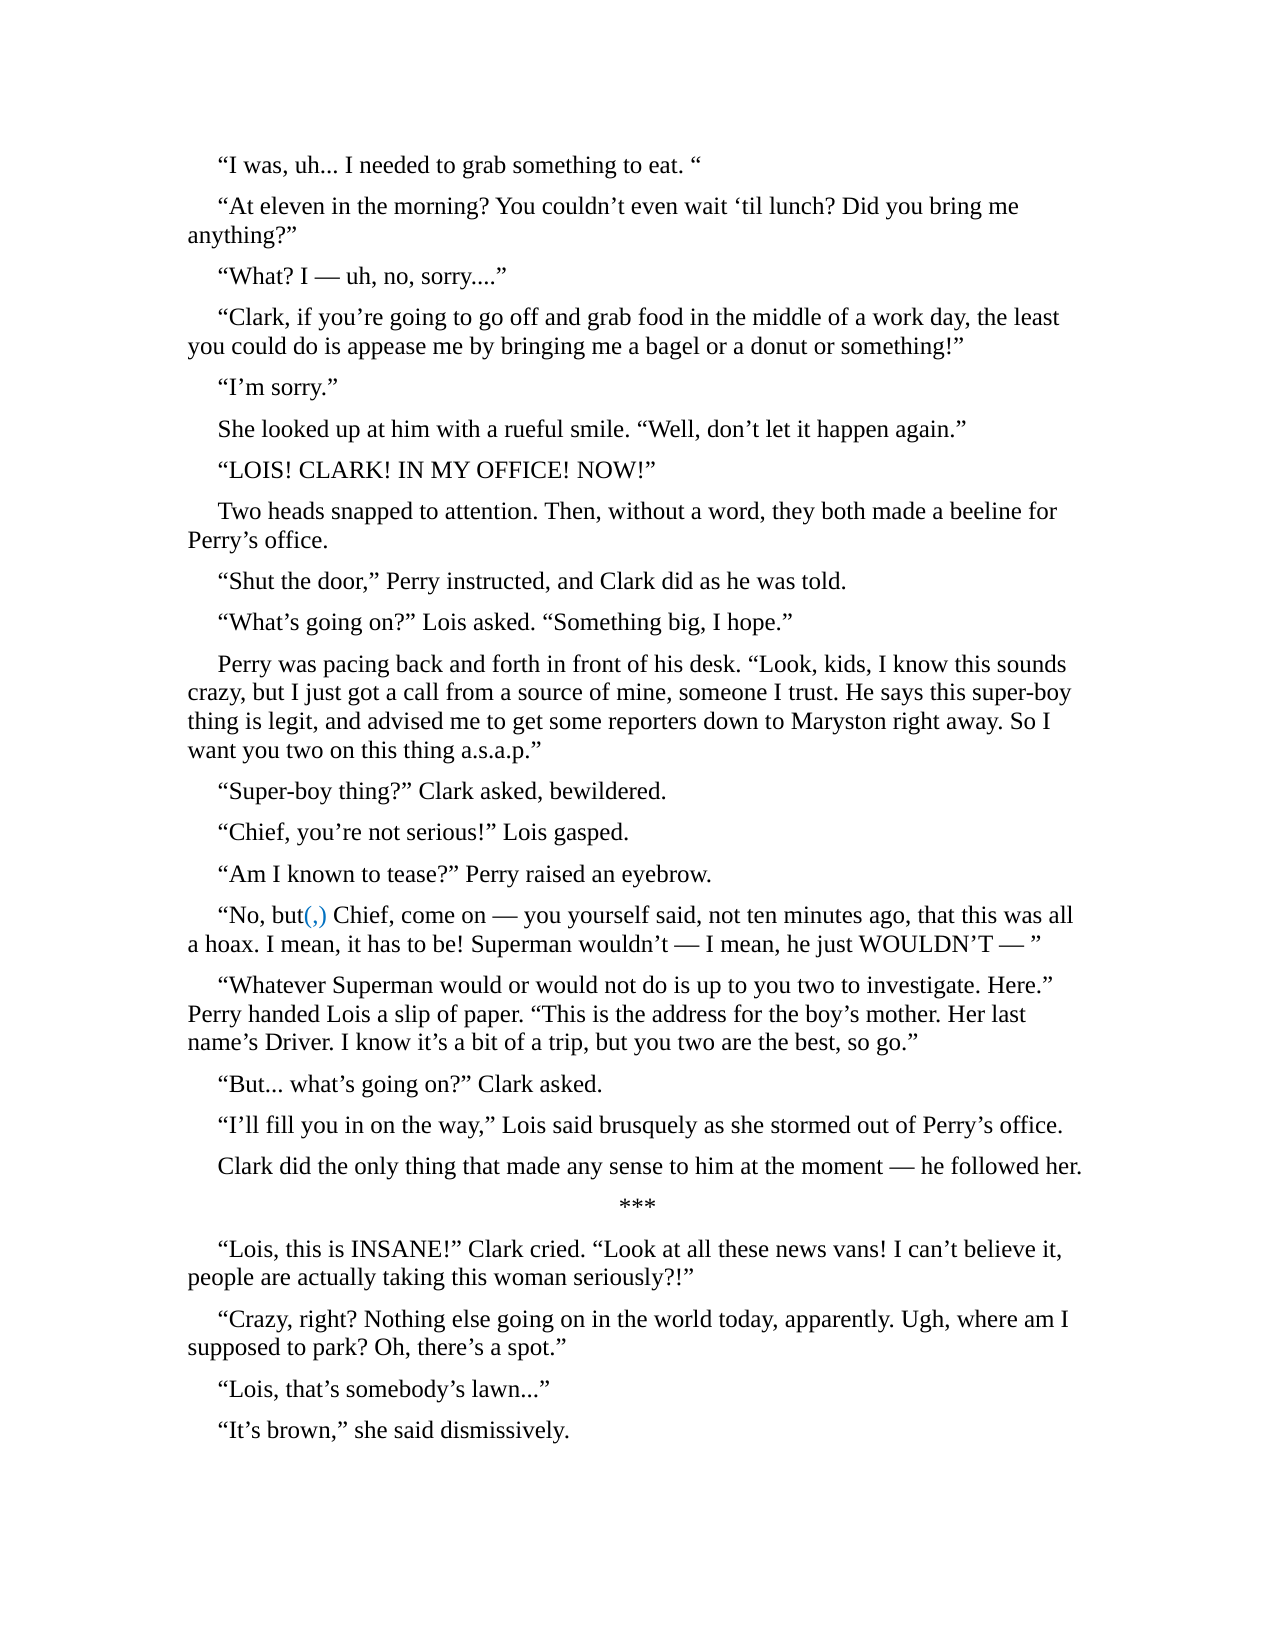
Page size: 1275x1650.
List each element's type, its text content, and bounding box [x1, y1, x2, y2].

text “Crazy, right? Nothing else going on in the world today, apparently. Ugh, where am I supposed to park? Oh, there’s a spot.” [187, 1304, 1087, 1361]
text She looked up at him with a rueful smile. “Well, don’t let it happen again.” [187, 414, 1087, 442]
text “It’s brown,” she said dismissively. [187, 1415, 1087, 1444]
text Perry was pacing back and forth in front of his desk. “Look, kids, I know this sounds crazy, but I just got a call from a source of mine, someone I trust. He says this super-boy thing is legit, and advised me to get some reporters down to Maryston right away. So I want you two on this thing a.s.a.p.” [187, 649, 1087, 764]
text *** [187, 1192, 1087, 1221]
text “Whatever Superman would or would not do is up to you two to investigate. Here.” Perry handed Lois a slip of paper. “This is the address for the boy’s mother. Her last name’s Driver. I know it’s a bit of a trip, but you two are the best, so go.” [187, 970, 1087, 1056]
text “Clark, if you’re going to go off and grab food in the middle of a work day, the least you could do is appease me by bringing me a bagel or a donut or something!” [187, 302, 1087, 360]
text “I’m sorry.” [187, 372, 1087, 401]
text “Lois, this is INSANE!” Clark cried. “Look at all these news vans! I can’t believe it, people are actually taking this woman seriously?!” [187, 1234, 1087, 1291]
text “I’ll fill you in on the way,” Lois said brusquely as she stormed out of Perry’s office. [187, 1110, 1087, 1139]
text “I was, uh... I needed to grab something to eat. “ [187, 150, 1087, 179]
text “Am I known to tease?” Perry raised an eyebrow. [187, 859, 1087, 887]
text “But... what’s going on?” Clark asked. [187, 1069, 1087, 1097]
text “At eleven in the morning? You couldn’t even wait ‘til lunch? Did you bring me anything?” [187, 191, 1087, 249]
text “LOIS! CLARK! IN MY OFFICE! NOW!” [187, 455, 1087, 484]
text “Lois, that’s somebody’s lawn...” [187, 1374, 1087, 1402]
text “Chief, you’re not serious!” Lois gasped. [187, 817, 1087, 846]
text “Shut the door,” Perry instructed, and Clark did as he was told. [187, 566, 1087, 595]
text Two heads snapped to attention. Then, without a word, they both made a beeline for Perry’s office. [187, 496, 1087, 554]
text “What’s going on?” Lois asked. “Something big, I hope.” [187, 607, 1087, 636]
text “No, but(,) Chief, come on — you yourself said, not ten minutes ago, that this was all a hoax. I mean, it has to be! Superman wouldn’t — I mean, he just WOULDN’T — ” [187, 900, 1087, 957]
text “What? I — uh, no, sorry....” [187, 261, 1087, 290]
text “Super-boy thing?” Clark asked, bewildered. [187, 776, 1087, 805]
text Clark did the only thing that made any sense to him at the moment — he followed her. [187, 1151, 1087, 1180]
